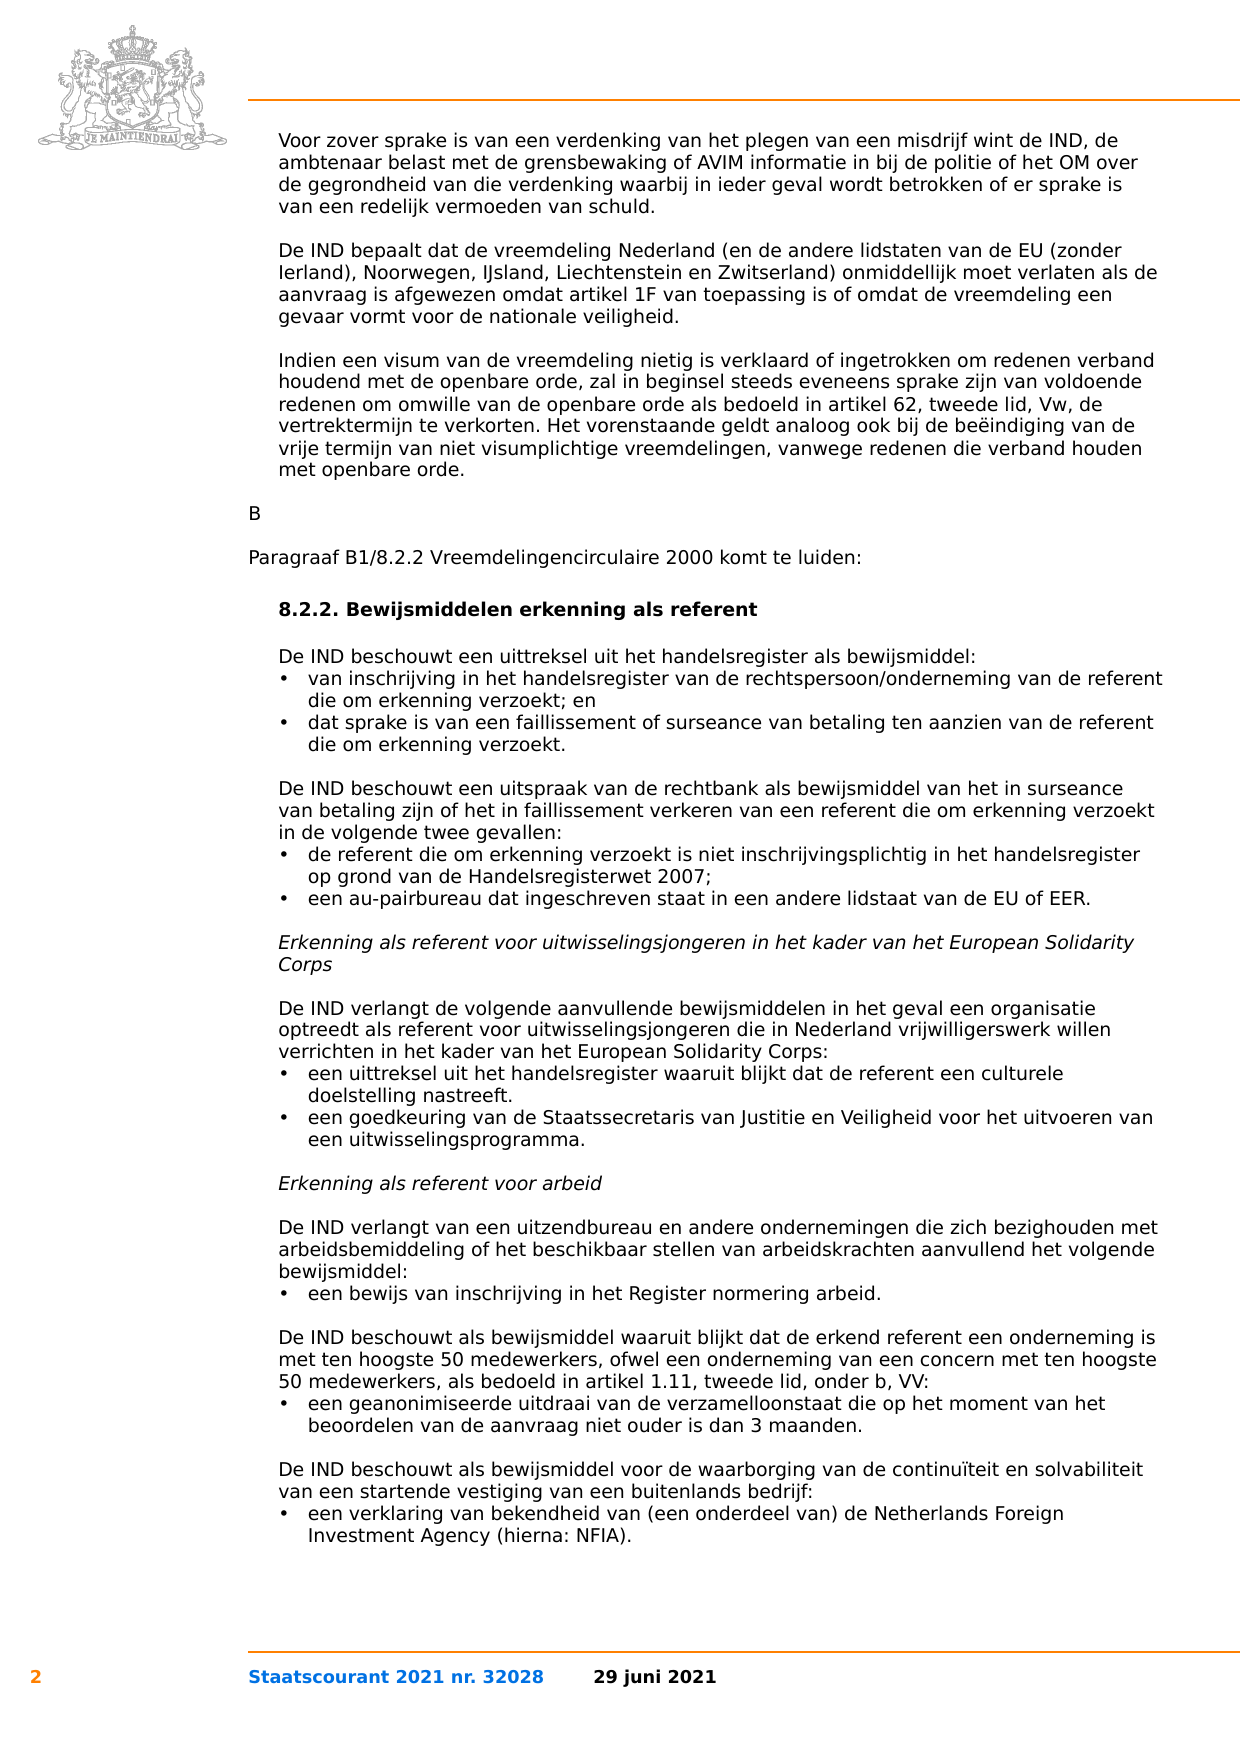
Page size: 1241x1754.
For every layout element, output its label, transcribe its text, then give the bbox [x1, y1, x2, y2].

text De IND beschouwt een uitspraak van de rechtbank als bewijsmiddel van het in surseance van betaling zijn of het in faillissement verkeren van een referent die om erkenning verzoekt in de volgende twee gevallen: [278, 778, 1163, 844]
text • de referent die om erkenning verzoekt is niet inschrijvingsplichtig in het handelsregister op grond van de Handelsregisterwet 2007; [278, 844, 1163, 888]
text • dat sprake is van een faillissement of surseance van betaling ten aanzien van de referent die om erkenning verzoekt. [278, 712, 1163, 756]
text • een goedkeuring van de Staatssecretaris van Justitie en Veiligheid voor het uitvoeren van een uitwisselingsprogramma. [278, 1107, 1163, 1151]
text • een verklaring van bekendheid van (een onderdeel van) de Netherlands Foreign Investment Agency (hierna: NFIA). [278, 1502, 1163, 1546]
text De IND beschouwt als bewijsmiddel waaruit blijkt dat de erkend referent een onderneming is met ten hoogste 50 medewerkers, ofwel een onderneming van een concern met ten hoogste 50 medewerkers, als bedoeld in artikel 1.11, tweede lid, onder b, VV: [278, 1327, 1163, 1393]
picture [38, 25, 227, 150]
text Voor zover sprake is van een verdenking van het plegen van een misdrijf wint de IND, de ambtenaar belast met de grensbewaking of AVIM informatie in bij de politie of het OM over de gegrondheid van die verdenking waarbij in ieder geval wordt betrokken of er sprake is van een redelijk vermoeden van schuld. [278, 130, 1163, 218]
text • een au-pairbureau dat ingeschreven staat in een andere lidstaat van de EU of EER. [278, 888, 1163, 910]
text • van inschrijving in het handelsregister van de rechtspersoon/onderneming van de referent die om erkenning verzoekt; en [278, 668, 1163, 712]
text Indien een visum van de vreemdeling nietig is verklaard of ingetrokken om redenen verband houdend met de openbare orde, zal in beginsel steeds eveneens sprake zijn van voldoende redenen om omwille van de openbare orde als bedoeld in artikel 62, tweede lid, Vw, de vertrektermijn te verkorten. Het vorenstaande geldt analoog ook bij de beëindiging van de vrije termijn van niet visumplichtige vreemdelingen, vanwege redenen die verband houden met openbare orde. [278, 349, 1163, 481]
text De IND bepaalt dat de vreemdeling Nederland (en de andere lidstaten van de EU (zonder Ierland), Noorwegen, IJsland, Liechtenstein en Zwitserland) onmiddellijk moet verlaten als de aanvraag is afgewezen omdat artikel 1F van toepassing is of omdat de vreemdeling een gevaar vormt voor de nationale veiligheid. [278, 240, 1163, 328]
text De IND beschouwt als bewijsmiddel voor de waarborging van de continuïteit en solvabiliteit van een startende vestiging van een buitenlands bedrijf: [278, 1458, 1163, 1502]
text • een bewijs van inschrijving in het Register normering arbeid. [278, 1283, 1163, 1305]
text B [248, 503, 1163, 525]
text De IND verlangt de volgende aanvullende bewijsmiddelen in het geval een organisatie optreedt als referent voor uitwisselingsjongeren die in Nederland vrijwilligerswerk willen verrichten in het kader van het European Solidarity Corps: [278, 997, 1163, 1063]
subtitle 8.2.2. Bewijsmiddelen erkenning als referent [278, 599, 1163, 621]
subtitle Erkenning als referent voor uitwisselingsjongeren in het kader van het European Solidarity Corps [278, 932, 1163, 976]
text • een geanonimiseerde uitdraai van de verzamelloonstaat die op het moment van het beoordelen van de aanvraag niet ouder is dan 3 maanden. [278, 1393, 1163, 1437]
subtitle Erkenning als referent voor arbeid [278, 1173, 1163, 1195]
text De IND verlangt van een uitzendbureau en andere ondernemingen die zich bezighouden met arbeidsbemiddeling of het beschikbaar stellen van arbeidskrachten aanvullend het volgende bewijsmiddel: [278, 1217, 1163, 1283]
text De IND beschouwt een uittreksel uit het handelsregister als bewijsmiddel: [278, 646, 1163, 668]
text • een uittreksel uit het handelsregister waaruit blijkt dat de referent een culturele doelstelling nastreeft. [278, 1063, 1163, 1107]
text Paragraaf B1/8.2.2 Vreemdelingencirculaire 2000 komt te luiden: [248, 547, 1163, 569]
